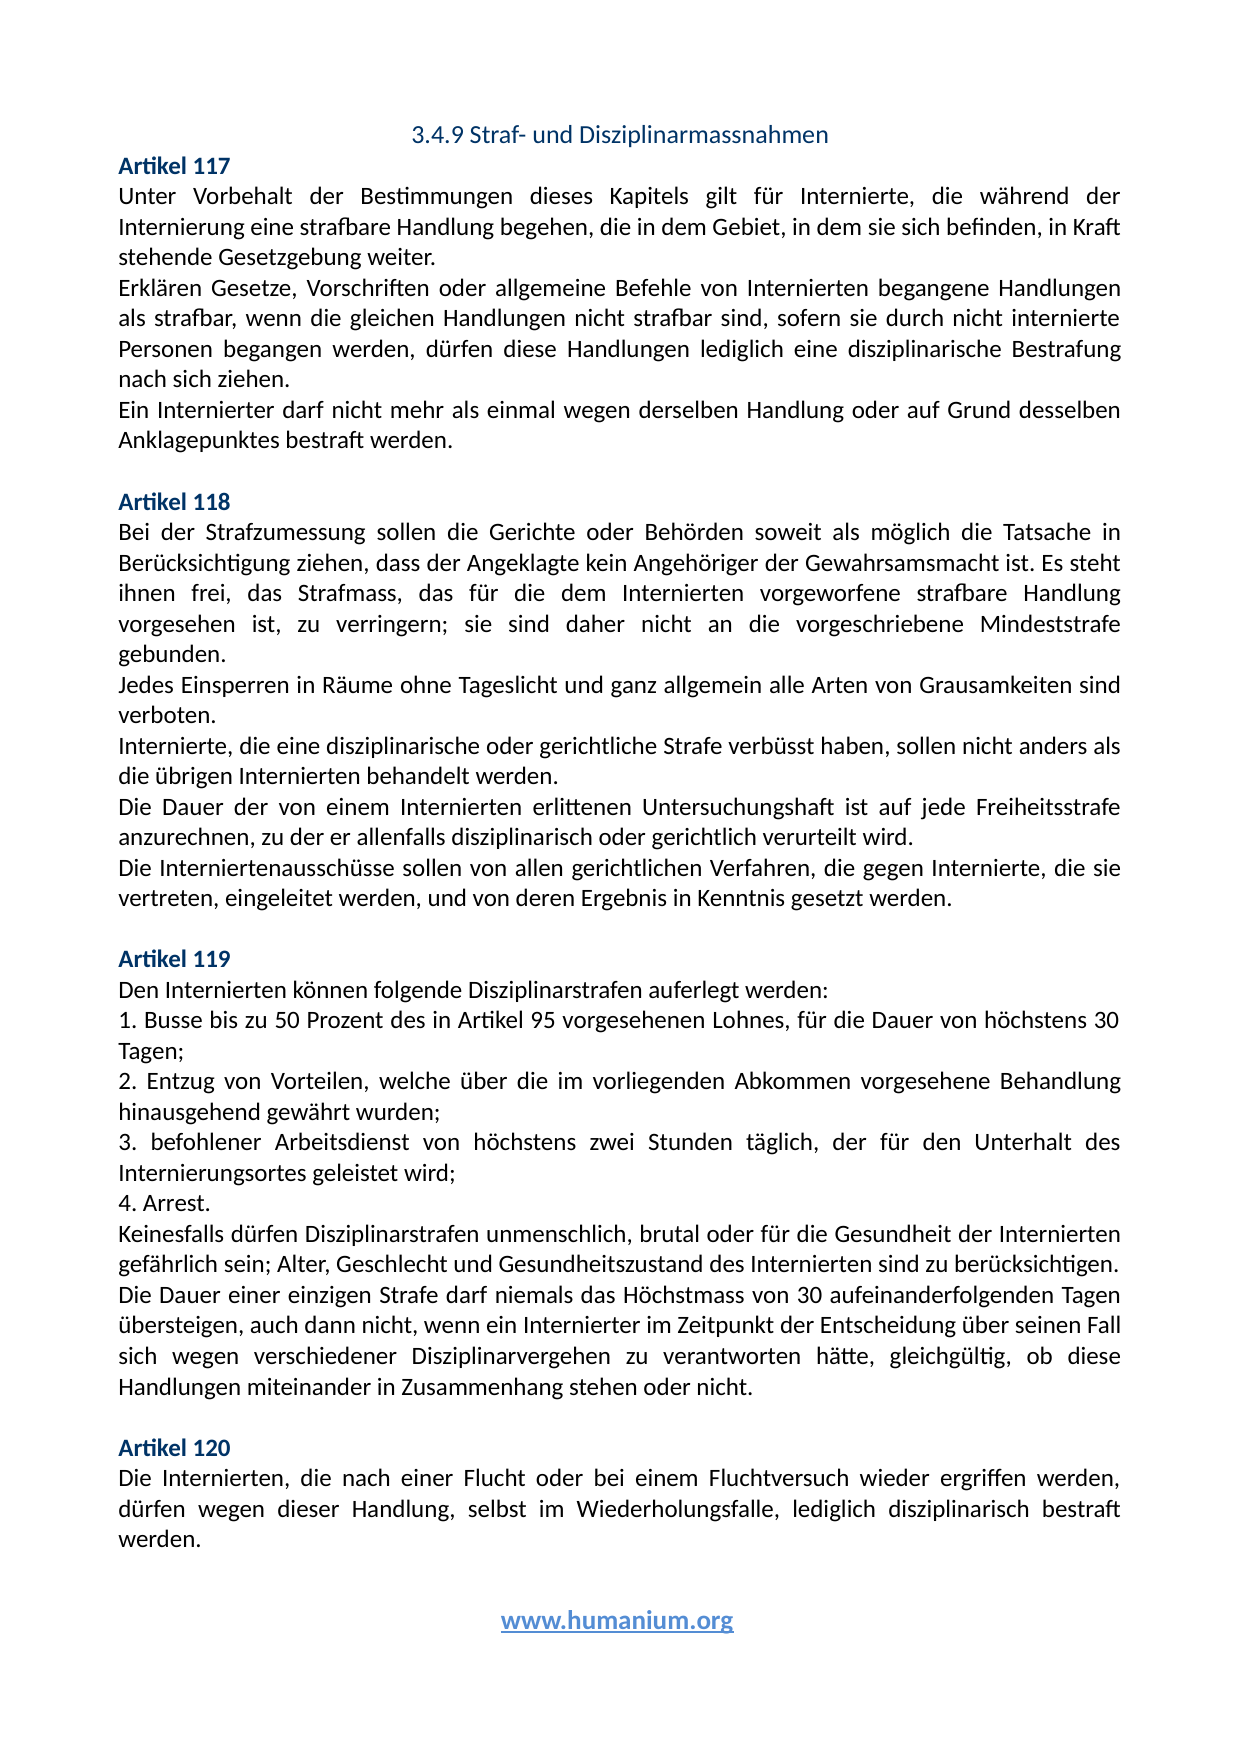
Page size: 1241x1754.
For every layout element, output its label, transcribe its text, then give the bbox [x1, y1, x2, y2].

text Erklären Gesetze, Vorschriften oder allgemeine Befehle von Internierten begangene Handlungen als strafbar, wenn die gleichen Handlungen nicht strafbar sind, sofern sie durch nicht internierte Personen begangen werden, dürfen diese Handlungen lediglich eine disziplinarische Bestrafung nach sich ziehen. [118, 272, 1122, 394]
text Unter Vorbehalt der Bestimmungen dieses Kapitels gilt für Internierte, die während der Internierung eine strafbare Handlung begehen, die in dem Gebiet, in dem sie sich befinden, in Kraft stehende Gesetzgebung weiter. [118, 180, 1122, 272]
text 3.4.9 Straf- und Disziplinarmassnahmen [118, 118, 1122, 150]
text Die Dauer der von einem Internierten erlittenen Untersuchungshaft ist auf jede Freiheitsstrafe anzurechnen, zu der er allenfalls disziplinarisch oder gerichtlich verurteilt wird. [118, 791, 1122, 852]
text Artikel 118 [118, 486, 1122, 516]
text Jedes Einsperren in Räume ohne Tageslicht und ganz allgemein alle Arten von Grausamkeiten sind verboten. [118, 669, 1122, 730]
text Ein Internierter darf nicht mehr als einmal wegen derselben Handlung oder auf Grund desselben Anklagepunktes bestraft werden. [118, 394, 1122, 455]
text 3. befohlener Arbeitsdienst von höchstens zwei Stunden täglich, der für den Unterhalt des Internierungsortes geleistet wird; [118, 1127, 1122, 1188]
text Die Internierten, die nach einer Flucht oder bei einem Fluchtversuch wieder ergriffen werden, dürfen wegen dieser Handlung, selbst im Wiederholungsfalle, lediglich disziplinarisch bestraft werden. [118, 1462, 1122, 1554]
text Keinesfalls dürfen Disziplinarstrafen unmenschlich, brutal oder für die Gesundheit der Internierten gefährlich sein; Alter, Geschlecht und Gesundheitszustand des Internierten sind zu berücksichtigen. [118, 1218, 1122, 1279]
text Artikel 120 [118, 1432, 1122, 1462]
text Bei der Strafzumessung sollen die Gerichte oder Behörden soweit als möglich die Tatsache in Berücksichtigung ziehen, dass der Angeklagte kein Angehöriger der Gewahrsamsmacht ist. Es steht ihnen frei, das Strafmass, das für die dem Internierten vorgeworfene strafbare Handlung vorgesehen ist, zu verringern; sie sind daher nicht an die vorgeschriebene Mindeststrafe gebunden. [118, 516, 1122, 669]
text 1. Busse bis zu 50 Prozent des in Artikel 95 vorgesehenen Lohnes, für die Dauer von höchstens 30 Tagen; [118, 1004, 1122, 1066]
text Artikel 117 [118, 150, 1122, 180]
text Internierte, die eine disziplinarische oder gerichtliche Strafe verbüsst haben, sollen nicht anders als die übrigen Internierten behandelt werden. [118, 730, 1122, 791]
text 2. Entzug von Vorteilen, welche über die im vorliegenden Abkommen vorgesehene Behandlung hinausgehend gewährt wurden; [118, 1066, 1122, 1127]
text Die Interniertenausschüsse sollen von allen gerichtlichen Verfahren, die gegen Internierte, die sie vertreten, eingeleitet werden, und von deren Ergebnis in Kenntnis gesetzt werden. [118, 852, 1122, 913]
text Artikel 119 [118, 943, 1122, 974]
text 4. Arrest. [118, 1188, 1122, 1218]
text Die Dauer einer einzigen Strafe darf niemals das Höchstmass von 30 aufeinanderfolgenden Tagen übersteigen, auch dann nicht, wenn ein Internierter im Zeitpunkt der Entscheidung über seinen Fall sich wegen verschiedener Disziplinarvergehen zu verantworten hätte, gleichgültig, ob diese Handlungen miteinander in Zusammenhang stehen oder nicht. [118, 1279, 1122, 1401]
text Den Internierten können folgende Disziplinarstrafen auferlegt werden: [118, 974, 1122, 1004]
